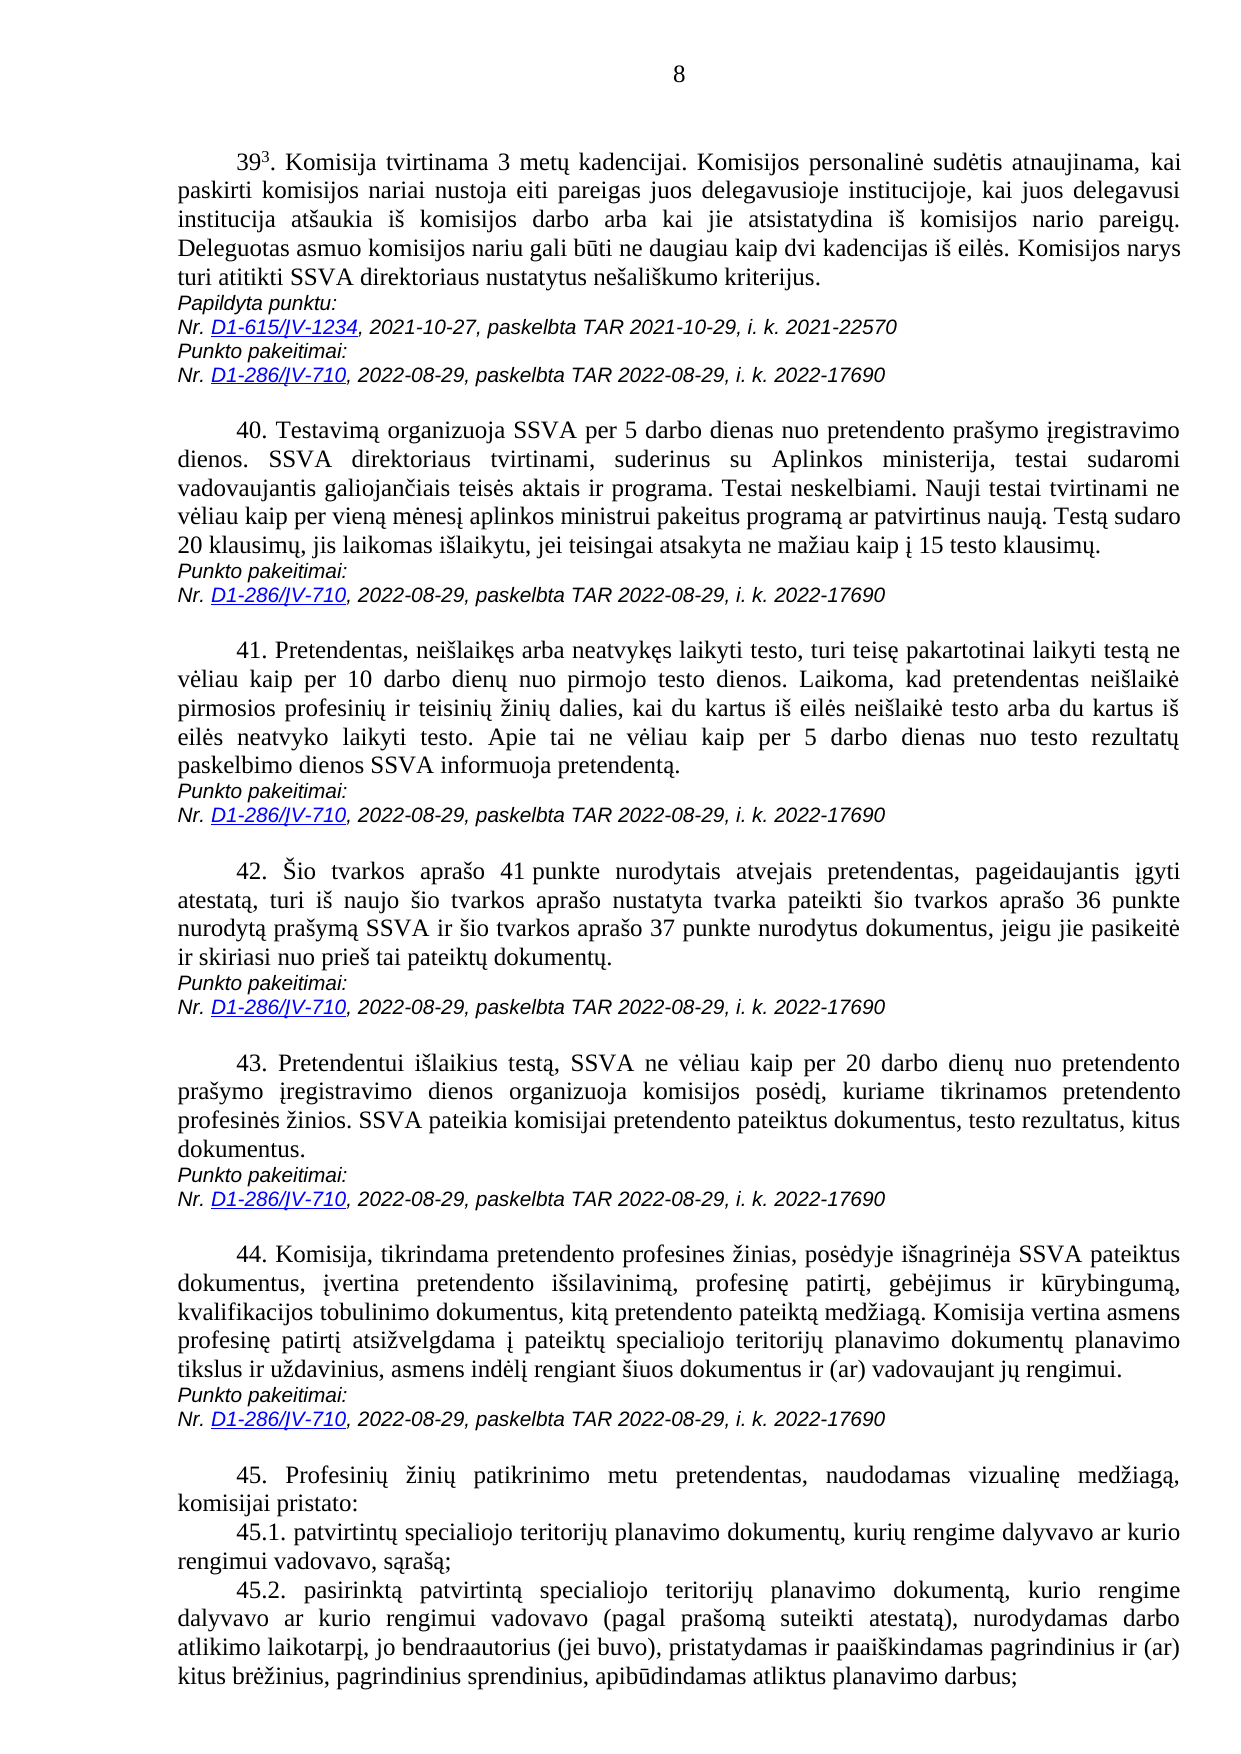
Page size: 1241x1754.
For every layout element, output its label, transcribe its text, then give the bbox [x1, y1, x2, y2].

text 393. Komisija tvirtinama 3 metų kadencijai. Komisijos personalinė sudėtis atnaujinama, kai paskirti komisijos nariai nustoja eiti pareigas juos delegavusioje institucijoje, kai juos delegavusi institucija atšaukia iš komisijos darbo arba kai jie atsistatydina iš komisijos nario pareigų. Deleguotas asmuo komisijos nariu gali būti ne daugiau kaip dvi kadencijas iš eilės. Komisijos narys turi atitikti SSVA direktoriaus nustatytus nešališkumo kriterijus. [177, 147, 1181, 291]
text 43. Pretendentui išlaikius testą, SSVA ne vėliau kaip per 20 darbo dienų nuo pretendento prašymo įregistravimo dienos organizuoja komisijos posėdį, kuriame tikrinamos pretendento profesinės žinios. SSVA pateikia komisijai pretendento pateiktus dokumentus, testo rezultatus, kitus dokumentus. [177, 1048, 1181, 1163]
text Punkto pakeitimai: [177, 559, 1181, 583]
text Nr. D1-286/ĮV-710, 2022-08-29, paskelbta TAR 2022-08-29, i. k. 2022-17690 [177, 583, 1181, 607]
text Punkto pakeitimai: [177, 1163, 1181, 1187]
text Punkto pakeitimai: [177, 779, 1181, 803]
text Punkto pakeitimai: [177, 338, 1181, 362]
text Punkto pakeitimai: [177, 971, 1181, 995]
text 41. Pretendentas, neišlaikęs arba neatvykęs laikyti testo, turi teisę pakartotinai laikyti testą ne vėliau kaip per 10 darbo dienų nuo pirmojo testo dienos. Laikoma, kad pretendentas neišlaikė pirmosios profesinių ir teisinių žinių dalies, kai du kartus iš eilės neišlaikė testo arba du kartus iš eilės neatvyko laikyti testo. Apie tai ne vėliau kaip per 5 darbo dienas nuo testo rezultatų paskelbimo dienos SSVA informuoja pretendentą. [177, 636, 1181, 779]
text 45.2. pasirinktą patvirtintą specialiojo teritorijų planavimo dokumentą, kurio rengime dalyvavo ar kurio rengimui vadovavo (pagal prašomą suteikti atestatą), nurodydamas darbo atlikimo laikotarpį, jo bendraautorius (jei buvo), pristatydamas ir paaiškindamas pagrindinius ir (ar) kitus brėžinius, pagrindinius sprendinius, apibūdindamas atliktus planavimo darbus; [177, 1575, 1181, 1690]
text Punkto pakeitimai: [177, 1383, 1181, 1407]
text 45.1. patvirtintų specialiojo teritorijų planavimo dokumentų, kurių rengime dalyvavo ar kurio rengimui vadovavo, sąrašą; [177, 1517, 1181, 1575]
text Nr. D1-286/ĮV-710, 2022-08-29, paskelbta TAR 2022-08-29, i. k. 2022-17690 [177, 1407, 1181, 1431]
text 45. Profesinių žinių patikrinimo metu pretendentas, naudodamas vizualinę medžiagą, komisijai pristato: [177, 1460, 1181, 1517]
text Papildyta punktu: [177, 291, 1181, 314]
text 44. Komisija, tikrindama pretendento profesines žinias, posėdyje išnagrinėja SSVA pateiktus dokumentus, įvertina pretendento išsilavinimą, profesinę patirtį, gebėjimus ir kūrybingumą, kvalifikacijos tobulinimo dokumentus, kitą pretendento pateiktą medžiagą. Komisija vertina asmens profesinę patirtį atsižvelgdama į pateiktų specialiojo teritorijų planavimo dokumentų planavimo tikslus ir uždavinius, asmens indėlį rengiant šiuos dokumentus ir (ar) vadovaujant jų rengimui. [177, 1239, 1181, 1383]
text Nr. D1-286/ĮV-710, 2022-08-29, paskelbta TAR 2022-08-29, i. k. 2022-17690 [177, 803, 1181, 827]
text Nr. D1-286/ĮV-710, 2022-08-29, paskelbta TAR 2022-08-29, i. k. 2022-17690 [177, 995, 1181, 1019]
text Nr. D1-286/ĮV-710, 2022-08-29, paskelbta TAR 2022-08-29, i. k. 2022-17690 [177, 1187, 1181, 1211]
text 40. Testavimą organizuoja SSVA per 5 darbo dienas nuo pretendento prašymo įregistravimo dienos. SSVA direktoriaus tvirtinami, suderinus su Aplinkos ministerija, testai sudaromi vadovaujantis galiojančiais teisės aktais ir programa. Testai neskelbiami. Nauji testai tvirtinami ne vėliau kaip per vieną mėnesį aplinkos ministrui pakeitus programą ar patvirtinus naują. Testą sudaro 20 klausimų, jis laikomas išlaikytu, jei teisingai atsakyta ne mažiau kaip į 15 testo klausimų. [177, 415, 1181, 559]
text Nr. D1-615/ĮV-1234, 2021-10-27, paskelbta TAR 2021-10-29, i. k. 2021-22570 [177, 314, 1181, 338]
text Nr. D1-286/ĮV-710, 2022-08-29, paskelbta TAR 2022-08-29, i. k. 2022-17690 [177, 362, 1181, 386]
text 42. Šio tvarkos aprašo 41 punkte nurodytais atvejais pretendentas, pageidaujantis įgyti atestatą, turi iš naujo šio tvarkos aprašo nustatyta tvarka pateikti šio tvarkos aprašo 36 punkte nurodytą prašymą SSVA ir šio tvarkos aprašo 37 punkte nurodytus dokumentus, jeigu jie pasikeitė ir skiriasi nuo prieš tai pateiktų dokumentų. [177, 856, 1181, 971]
